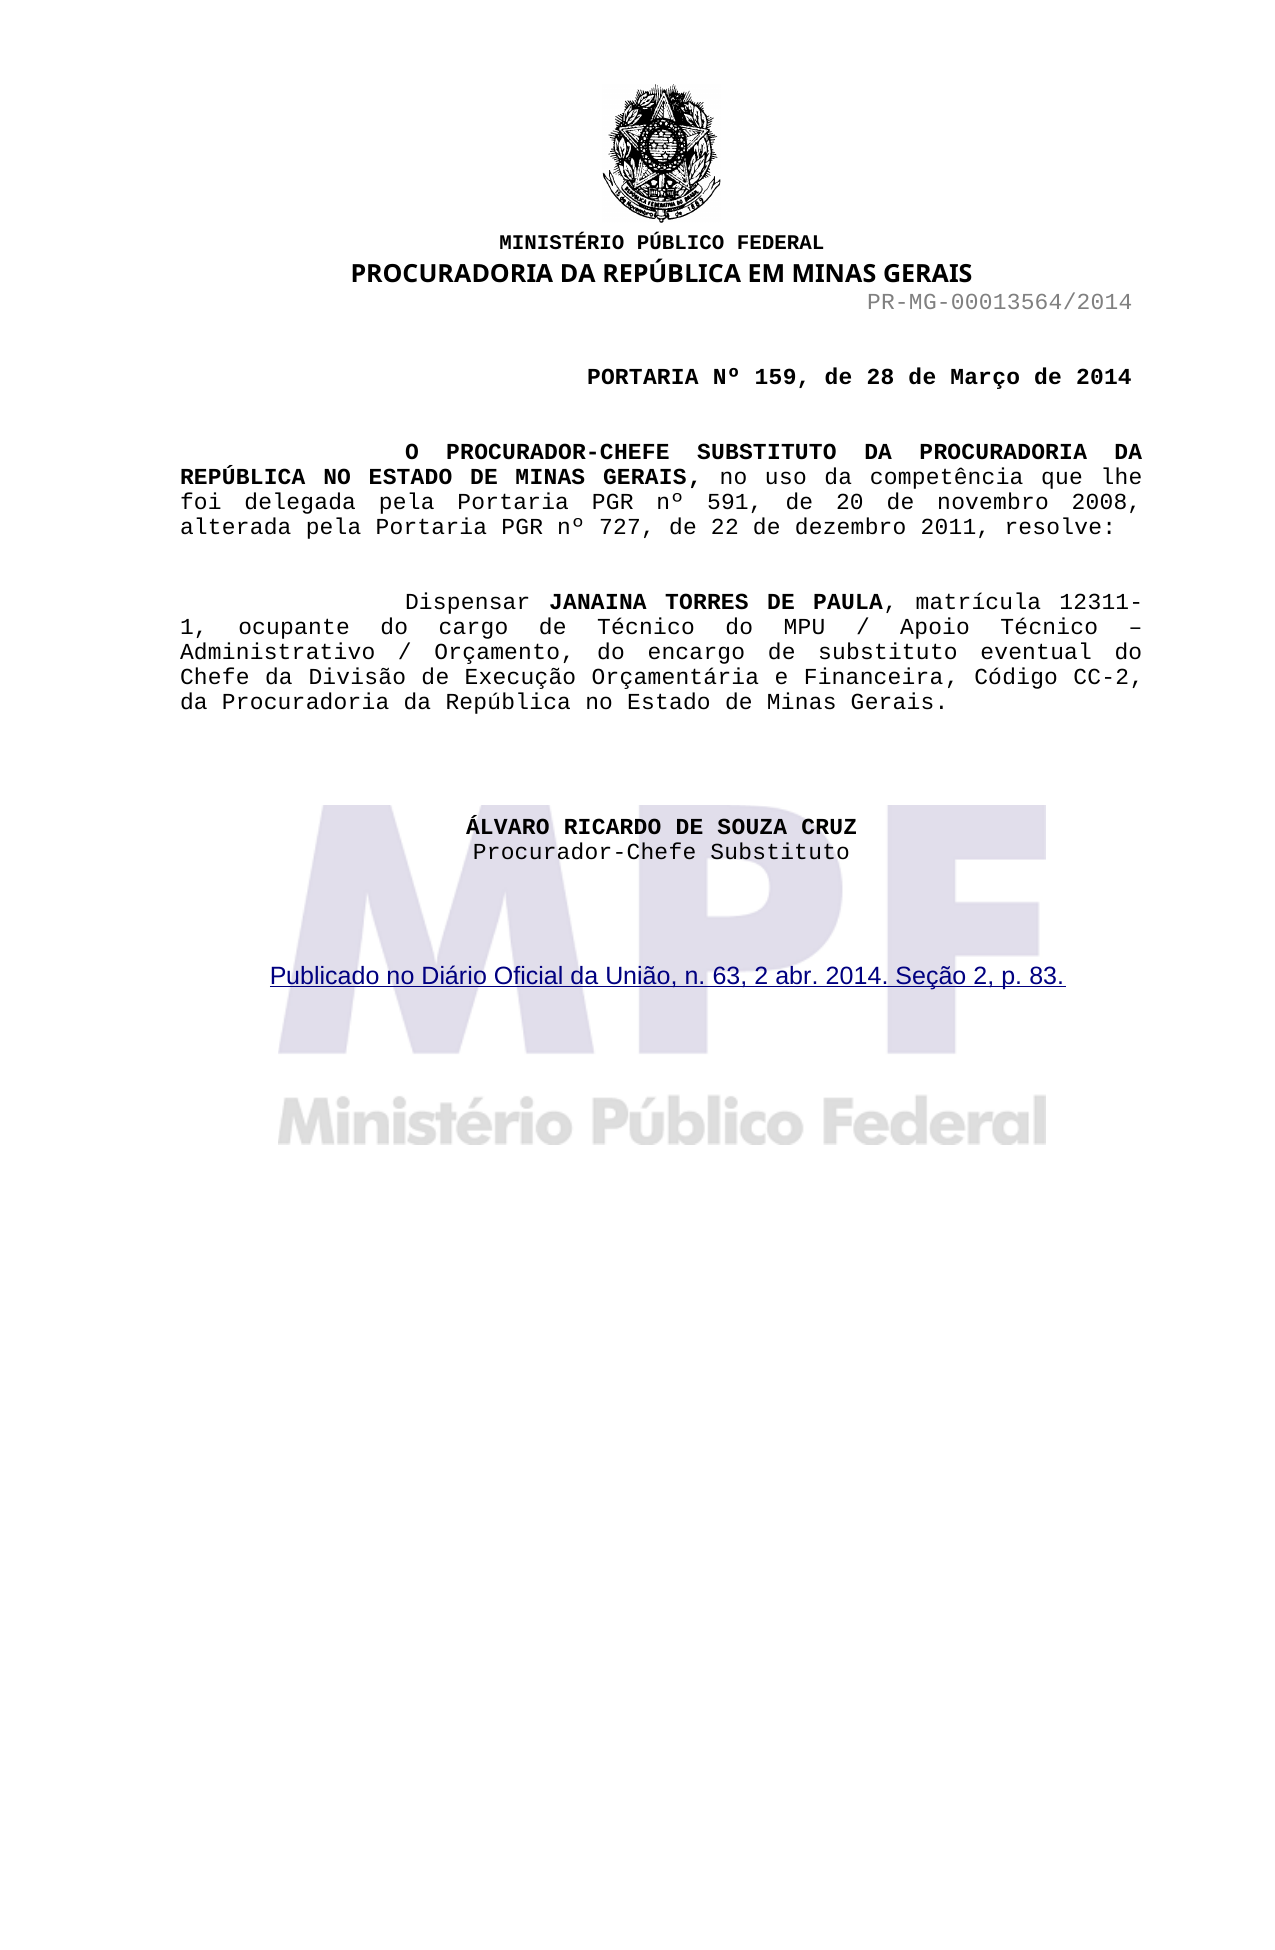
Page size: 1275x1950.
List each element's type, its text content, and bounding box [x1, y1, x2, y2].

text O PROCURADOR-CHEFE SUBSTITUTO DA PROCURADORIA DA REPÚBLICA NO ESTADO DE MINAS GERAIS, no uso da competência que lhe foi delegada pela Portaria PGR nº 591, de 20 de novembro 2008, alterada pela Portaria PGR nº 727, de 22 de dezembro 2011, resolve: [180, 439, 1144, 539]
text ÁLVARO RICARDO DE SOUZA CRUZ [180, 814, 1144, 839]
picture [278, 989, 1046, 1145]
picture [278, 864, 1046, 964]
picture [278, 805, 1046, 814]
text Dispensar JANAINA TORRES DE PAULA, matrícula 12311-1, ocupante do cargo de Técnico do MPU / Apoio Técnico – Administrativo / Orçamento, do encargo de substituto eventual do Chefe da Divisão de Execução Orçamentária e Financeira, Código CC-2, da Procuradoria da República no Estado de Minas Gerais. [180, 589, 1144, 714]
text PR-MG-00013564/2014 [555, 289, 1147, 314]
picture [602, 84, 721, 223]
text Publicado no Diário Oficial da União, n. 63, 2 abr. 2014. Seção 2, p. 83. [178, 964, 1066, 989]
text PORTARIA Nº 159, de 28 de Março de 2014 [180, 364, 1147, 389]
text Procurador-Chefe Substituto [180, 839, 1144, 864]
